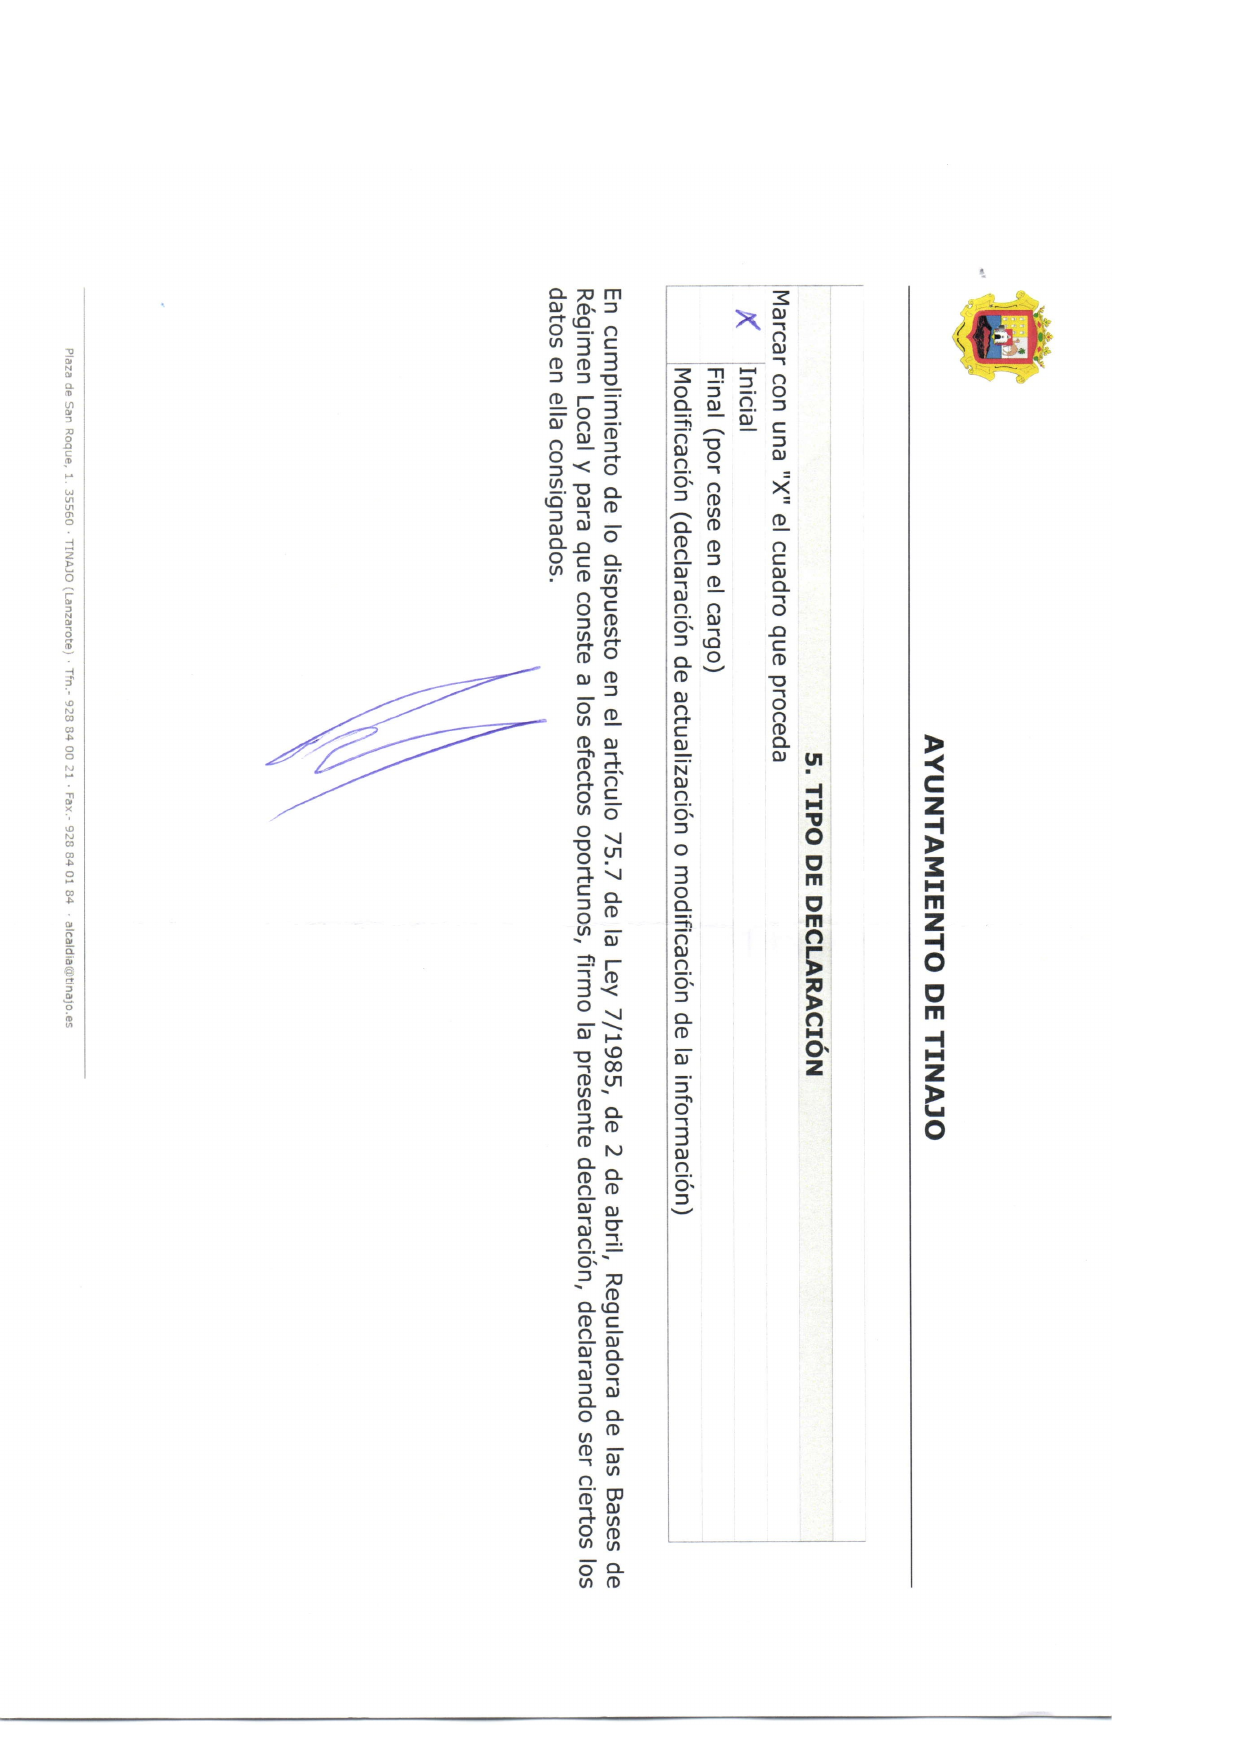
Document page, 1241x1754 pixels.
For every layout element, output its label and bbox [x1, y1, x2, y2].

picture [0, 164, 1112, 1725]
